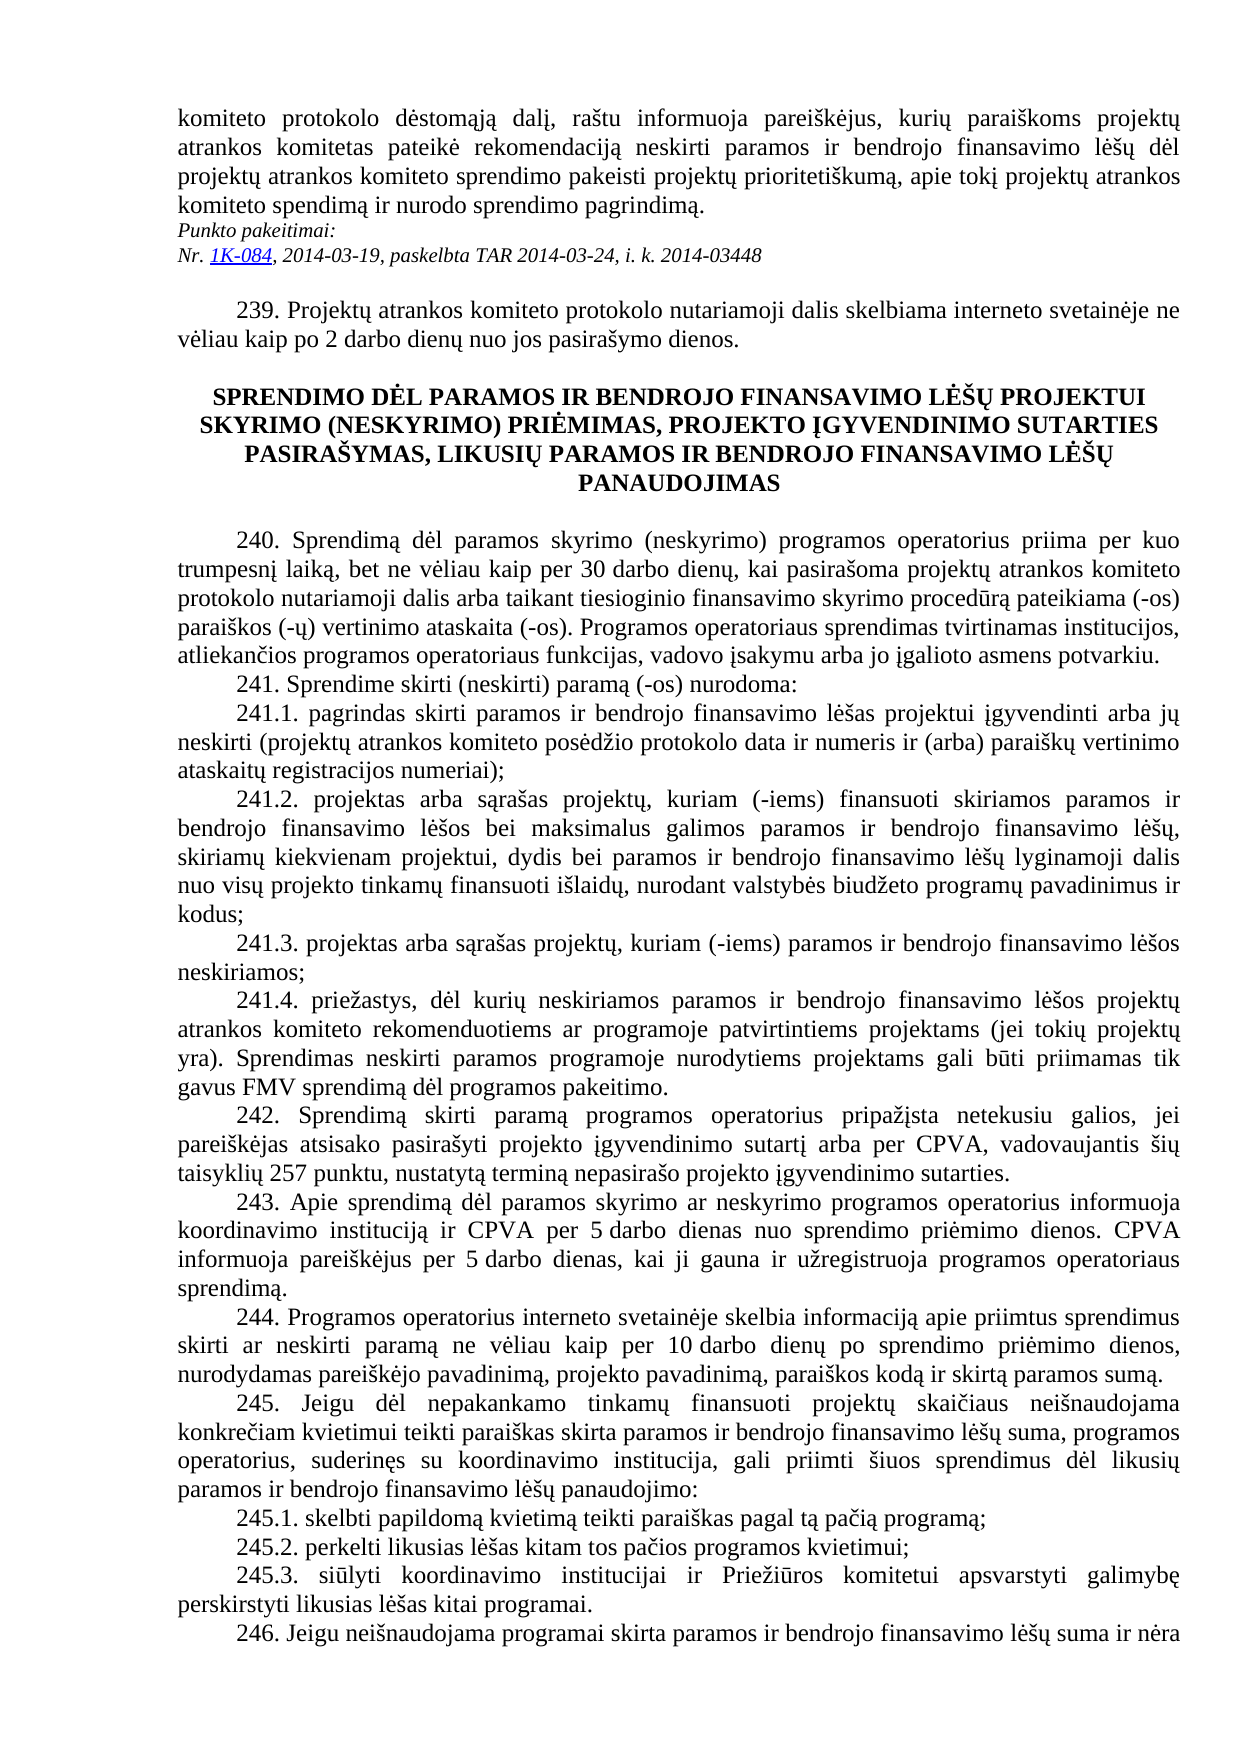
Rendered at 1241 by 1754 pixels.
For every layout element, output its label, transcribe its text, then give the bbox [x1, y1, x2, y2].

text Punkto pakeitimai: [177, 218, 1181, 242]
text 241.2. projektas arba sąrašas projektų, kuriam (-iems) finansuoti skiriamos paramos ir bendrojo finansavimo lėšos bei maksimalus galimos paramos ir bendrojo finansavimo lėšų, skiriamų kiekvienam projektui, dydis bei paramos ir bendrojo finansavimo lėšų lyginamoji dalis nuo visų projekto tinkamų finansuoti išlaidų, nurodant valstybės biudžeto programų pavadinimus ir kodus; [177, 784, 1181, 928]
text SPRENDIMO DĖL PARAMOS IR BENDROJO FINANSAVIMO LĖŠŲ PROJEKTUI SKYRIMO (NESKYRIMO) PRIĖMIMAS, PROJEKTO ĮGYVENDINIMO SUTARTIES PASIRAŠYMAS, LIKUSIŲ PARAMOS IR BENDROJO FINANSAVIMO LĖŠŲ PANAUDOJIMAS [177, 382, 1181, 497]
text Nr. 1K-084, 2014-03-19, paskelbta TAR 2014-03-24, i. k. 2014-03448 [177, 242, 1181, 267]
text 245.2. perkelti likusias lėšas kitam tos pačios programos kvietimui; [177, 1532, 1181, 1560]
text 242. Sprendimą skirti paramą programos operatorius pripažįsta netekusiu galios, jei pareiškėjas atsisako pasirašyti projekto įgyvendinimo sutartį arba per CPVA, vadovaujantis šių taisyklių 257 punktu, nustatytą terminą nepasirašo projekto įgyvendinimo sutarties. [177, 1100, 1181, 1187]
text 245.3. siūlyti koordinavimo institucijai ir Priežiūros komitetui apsvarstyti galimybę perskirstyti likusias lėšas kitai programai. [177, 1560, 1181, 1618]
text 244. Programos operatorius interneto svetainėje skelbia informaciją apie priimtus sprendimus skirti ar neskirti paramą ne vėliau kaip per 10 darbo dienų po sprendimo priėmimo dienos, nurodydamas pareiškėjo pavadinimą, projekto pavadinimą, paraiškos kodą ir skirtą paramos sumą. [177, 1302, 1181, 1388]
text 241.4. priežastys, dėl kurių neskiriamos paramos ir bendrojo finansavimo lėšos projektų atrankos komiteto rekomenduotiems ar programoje patvirtintiems projektams (jei tokių projektų yra). Sprendimas neskirti paramos programoje nurodytiems projektams gali būti priimamas tik gavus FMV sprendimą dėl programos pakeitimo. [177, 985, 1181, 1100]
text 240. Sprendimą dėl paramos skyrimo (neskyrimo) programos operatorius priima per kuo trumpesnį laiką, bet ne vėliau kaip per 30 darbo dienų, kai pasirašoma projektų atrankos komiteto protokolo nutariamoji dalis arba taikant tiesioginio finansavimo skyrimo procedūrą pateikiama (-os) paraiškos (-ų) vertinimo ataskaita (-os). Programos operatoriaus sprendimas tvirtinamas institucijos, atliekančios programos operatoriaus funkcijas, vadovo įsakymu arba jo įgalioto asmens potvarkiu. [177, 525, 1181, 669]
text 241. Sprendime skirti (neskirti) paramą (-os) nurodoma: [177, 669, 1181, 698]
text 245.1. skelbti papildomą kvietimą teikti paraiškas pagal tą pačią programą; [177, 1503, 1181, 1532]
text 241.3. projektas arba sąrašas projektų, kuriam (-iems) paramos ir bendrojo finansavimo lėšos neskiriamos; [177, 928, 1181, 985]
text 245. Jeigu dėl nepakankamo tinkamų finansuoti projektų skaičiaus neišnaudojama konkrečiam kvietimui teikti paraiškas skirta paramos ir bendrojo finansavimo lėšų suma, programos operatorius, suderinęs su koordinavimo institucija, gali priimti šiuos sprendimus dėl likusių paramos ir bendrojo finansavimo lėšų panaudojimo: [177, 1388, 1181, 1503]
text 243. Apie sprendimą dėl paramos skyrimo ar neskyrimo programos operatorius informuoja koordinavimo instituciją ir CPVA per 5 darbo dienas nuo sprendimo priėmimo dienos. CPVA informuoja pareiškėjus per 5 darbo dienas, kai ji gauna ir užregistruoja programos operatoriaus sprendimą. [177, 1187, 1181, 1302]
text 239. Projektų atrankos komiteto protokolo nutariamoji dalis skelbiama interneto svetainėje ne vėliau kaip po 2 darbo dienų nuo jos pasirašymo dienos. [177, 295, 1181, 353]
text komiteto protokolo dėstomąją dalį, raštu informuoja pareiškėjus, kurių paraiškoms projektų atrankos komitetas pateikė rekomendaciją neskirti paramos ir bendrojo finansavimo lėšų dėl projektų atrankos komiteto sprendimo pakeisti projektų prioritetiškumą, apie tokį projektų atrankos komiteto spendimą ir nurodo sprendimo pagrindimą. [177, 103, 1181, 218]
text 246. Jeigu neišnaudojama programai skirta paramos ir bendrojo finansavimo lėšų suma ir nėra [177, 1618, 1181, 1647]
text 241.1. pagrindas skirti paramos ir bendrojo finansavimo lėšas projektui įgyvendinti arba jų neskirti (projektų atrankos komiteto posėdžio protokolo data ir numeris ir (arba) paraiškų vertinimo ataskaitų registracijos numeriai); [177, 698, 1181, 784]
